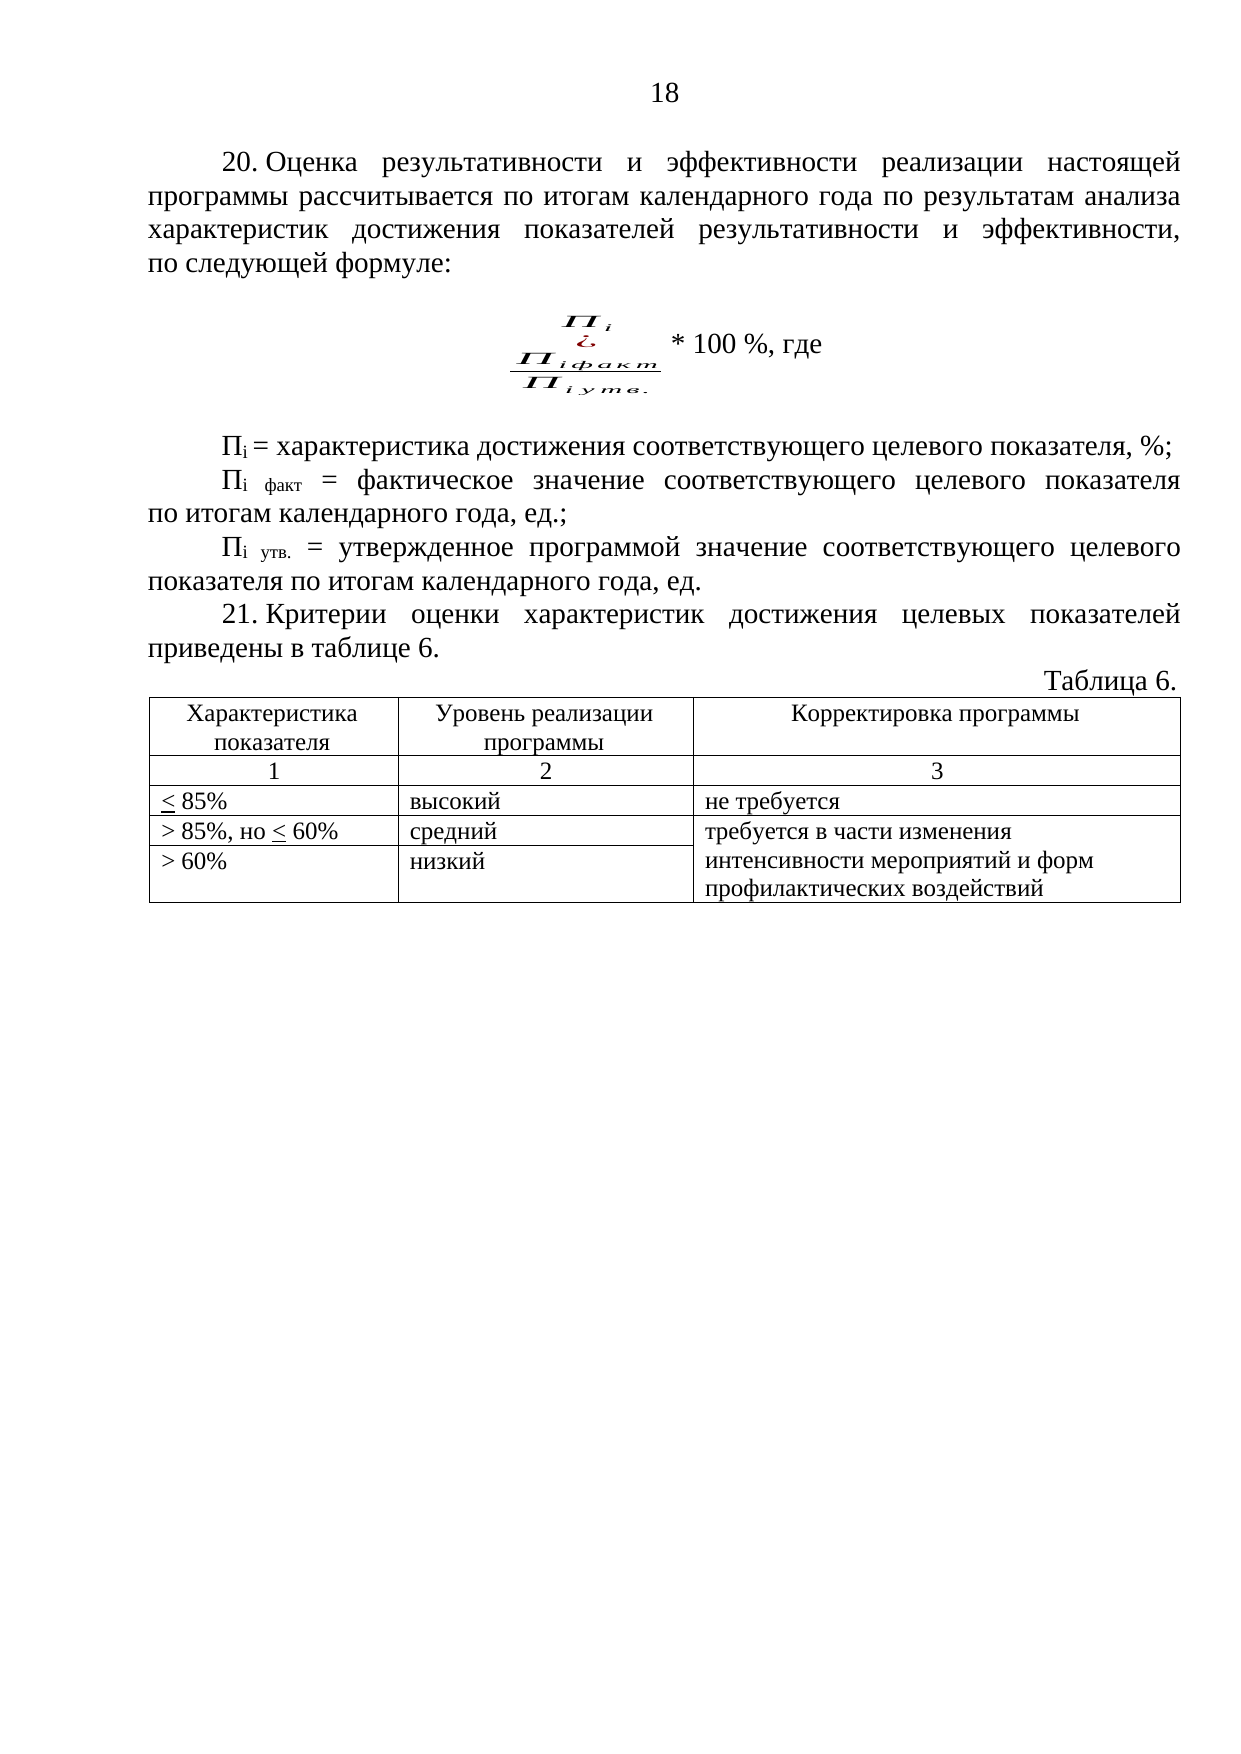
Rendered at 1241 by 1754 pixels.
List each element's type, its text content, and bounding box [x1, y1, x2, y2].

table_cell 3 [694, 756, 1180, 785]
text * 100 %, где [148, 312, 1181, 395]
list Критерии оценки характеристик достижения целевых показателей приведены в таблице 6. [148, 596, 1181, 663]
table_cell 1 [150, 756, 398, 785]
table_header Характеристика показателя [150, 698, 398, 755]
text Пi = характеристика достижения соответствующего целевого показателя, %; [148, 428, 1181, 462]
text Таблица 6. [148, 663, 1177, 697]
table_header Уровень реализации программы [399, 698, 693, 755]
text Пi утв. = утвержденное программой значение соответствующего целевого показателя по итогам календарного года, ед. [148, 529, 1181, 596]
table_header Корректировка программы [694, 698, 1180, 755]
table_cell > 85%, но < 60% [150, 816, 398, 845]
table_cell средний [399, 816, 693, 845]
table_cell 2 [399, 756, 693, 785]
text Пi факт = фактическое значение соответствующего целевого показателя по итогам календарного года, ед.; [148, 462, 1181, 529]
table_cell высокий [399, 786, 693, 815]
table_cell требуется в части изменения интенсивности мероприятий и форм профилактических воздействий [694, 816, 1180, 902]
list Оценка результативности и эффективности реализации настоящей программы рассчитывается по итогам календарного года по результатам анализа характеристик достижения показателей результативности и эффективности, по следующей формуле: [148, 144, 1181, 279]
table_cell не требуется [694, 786, 1180, 815]
table_cell > 60% [150, 846, 398, 902]
table_cell низкий [399, 846, 693, 902]
table_cell < 85% [150, 786, 398, 815]
